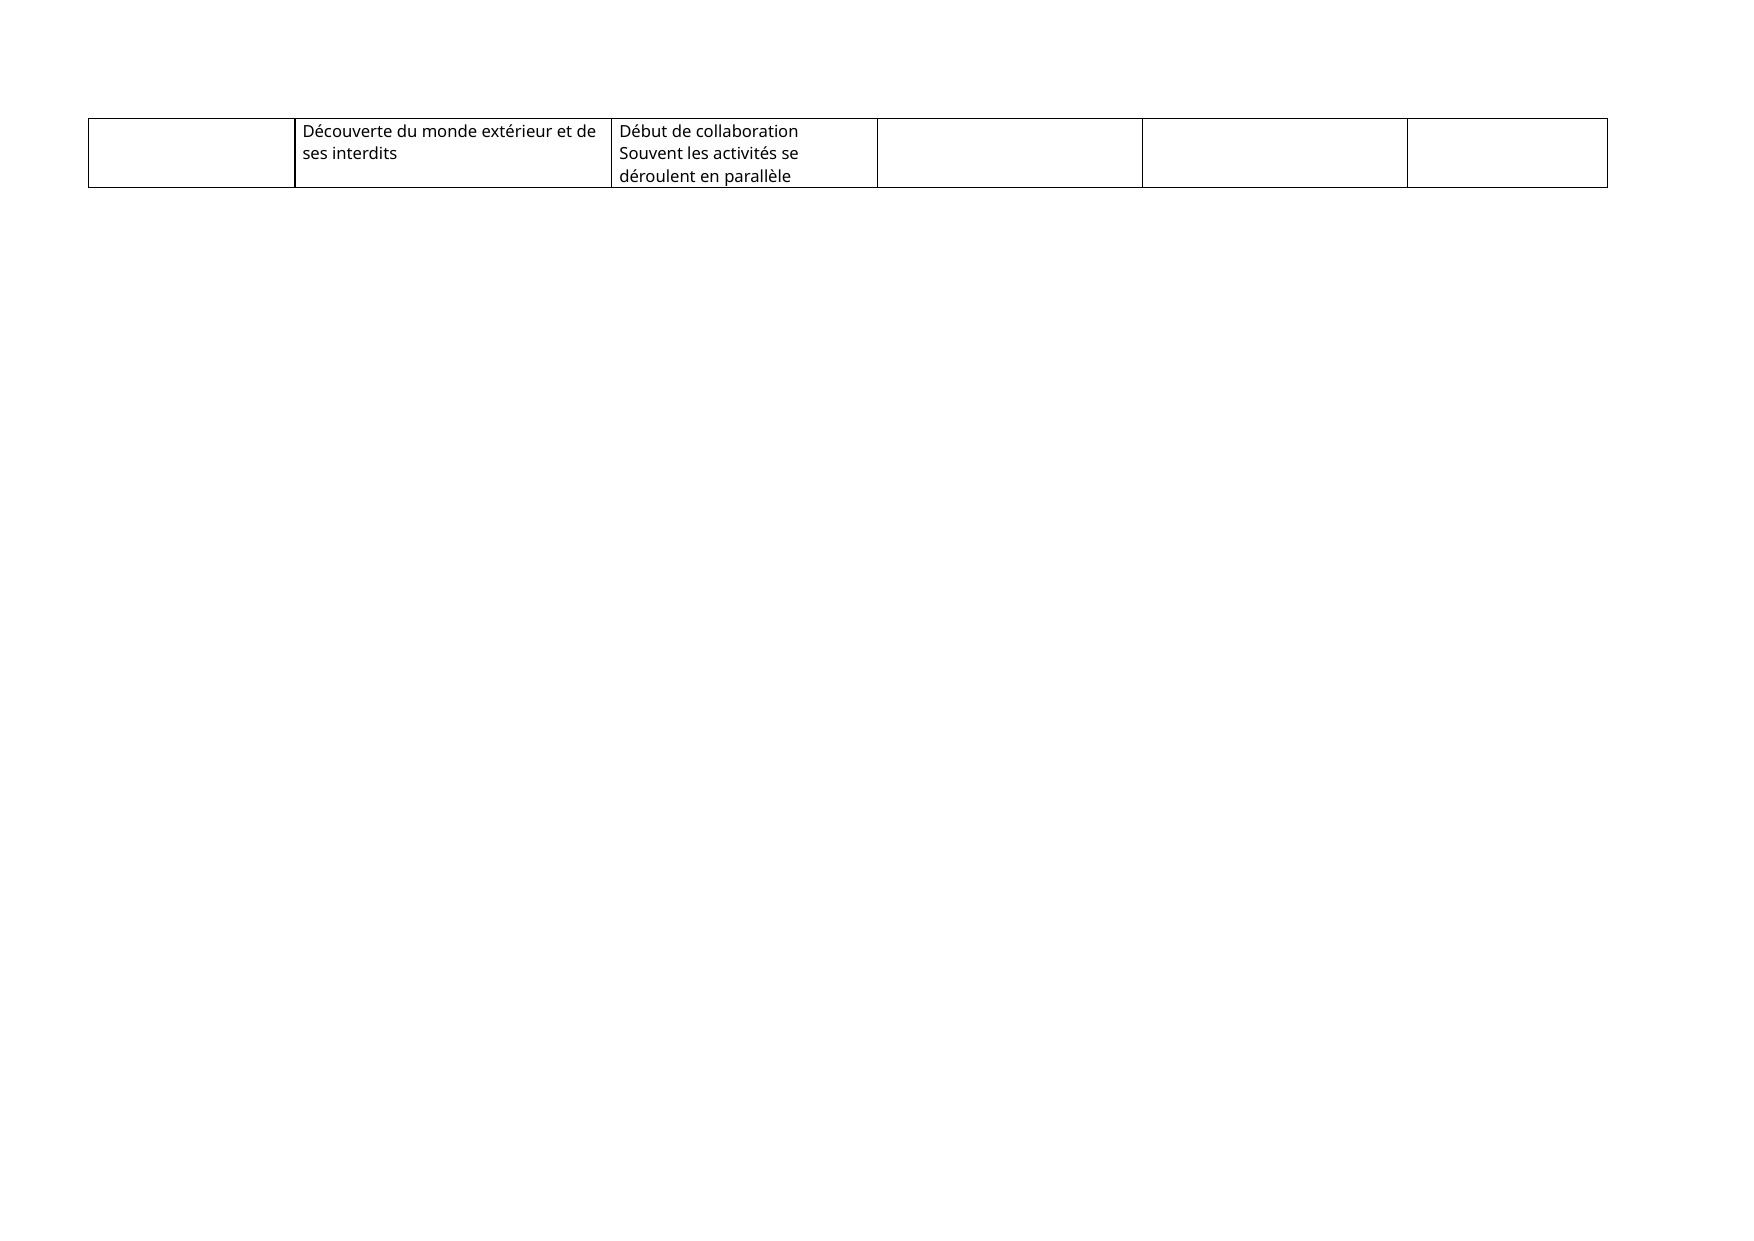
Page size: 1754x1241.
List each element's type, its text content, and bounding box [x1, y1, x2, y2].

table_cell [1408, 119, 1607, 187]
table_cell [1143, 119, 1407, 187]
table_cell Début de collaboration Souvent les activités se déroulent en parallèle [612, 119, 877, 187]
table_cell Découverte du monde extérieur et de ses interdits [296, 119, 611, 187]
table_cell [878, 119, 1142, 187]
table_cell [89, 119, 294, 187]
